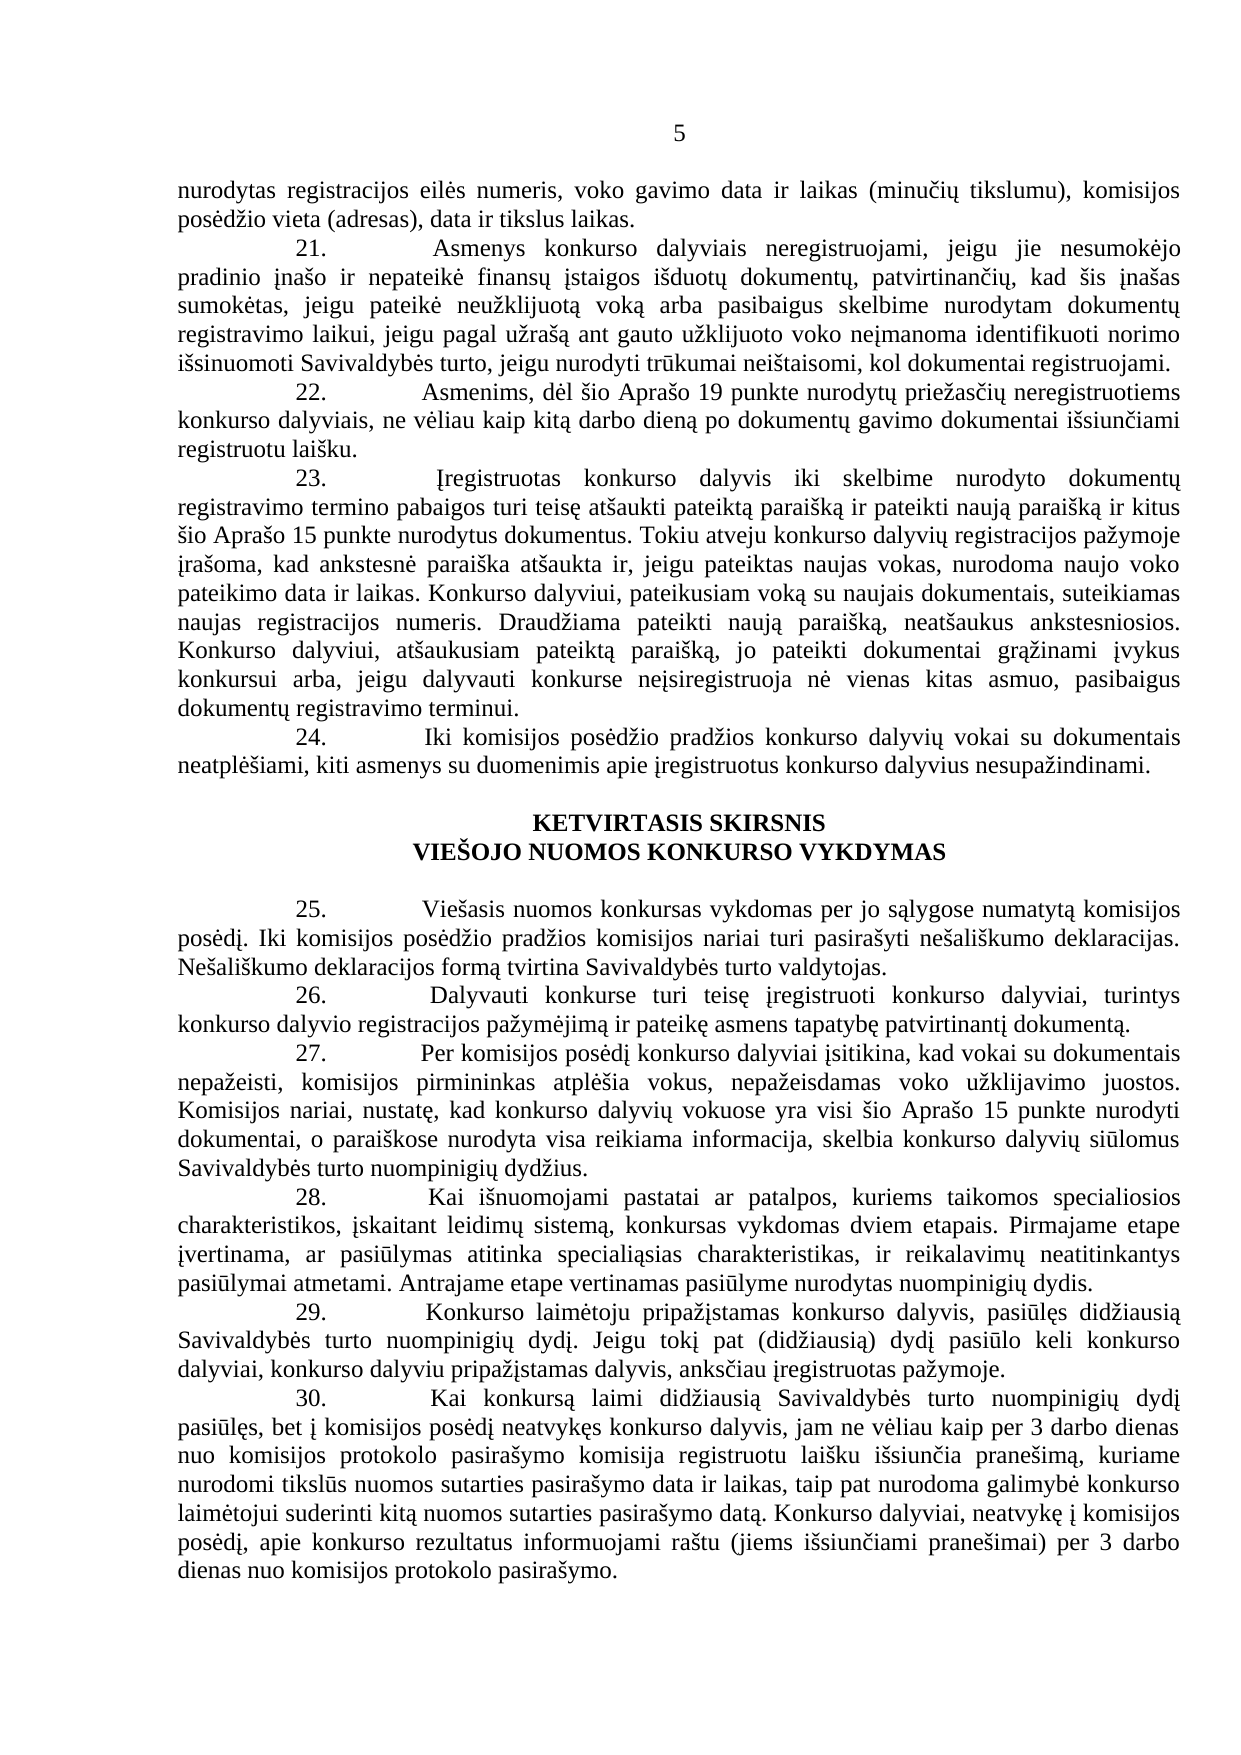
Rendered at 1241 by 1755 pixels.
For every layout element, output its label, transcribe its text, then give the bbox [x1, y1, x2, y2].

text 21. Asmenys konkurso dalyviais neregistruojami, jeigu jie nesumokėjo pradinio įnašo ir nepateikė finansų įstaigos išduotų dokumentų, patvirtinančių, kad šis įnašas sumokėtas, jeigu pateikė neužklijuotą voką arba pasibaigus skelbime nurodytam dokumentų registravimo laikui, jeigu pagal užrašą ant gauto užklijuoto voko neįmanoma identifikuoti norimo išsinuomoti Savivaldybės turto, jeigu nurodyti trūkumai neištaisomi, kol dokumentai registruojami. [177, 233, 1181, 377]
text KETVIRTASIS SKIRSNIS [177, 808, 1181, 837]
text nurodytas registracijos eilės numeris, voko gavimo data ir laikas (minučių tikslumu), komisijos posėdžio vieta (adresas), data ir tikslus laikas. [177, 176, 1181, 233]
text 30. Kai konkursą laimi didžiausią Savivaldybės turto nuompinigių dydį pasiūlęs, bet į komisijos posėdį neatvykęs konkurso dalyvis, jam ne vėliau kaip per 3 darbo dienas nuo komisijos protokolo pasirašymo komisija registruotu laišku išsiunčia pranešimą, kuriame nurodomi tikslūs nuomos sutarties pasirašymo data ir laikas, taip pat nurodoma galimybė konkurso laimėtojui suderinti kitą nuomos sutarties pasirašymo datą. Konkurso dalyviai, neatvykę į komisijos posėdį, apie konkurso rezultatus informuojami raštu (jiems išsiunčiami pranešimai) per 3 darbo dienas nuo komisijos protokolo pasirašymo. [177, 1383, 1181, 1584]
text 29. Konkurso laimėtoju pripažįstamas konkurso dalyvis, pasiūlęs didžiausią Savivaldybės turto nuompinigių dydį. Jeigu tokį pat (didžiausią) dydį pasiūlo keli konkurso dalyviai, konkurso dalyviu pripažįstamas dalyvis, anksčiau įregistruotas pažymoje. [177, 1297, 1181, 1383]
text VIEŠOJO NUOMOS KONKURSO VYKDYMAS [177, 837, 1181, 866]
text 23. Įregistruotas konkurso dalyvis iki skelbime nurodyto dokumentų registravimo termino pabaigos turi teisę atšaukti pateiktą paraišką ir pateikti naują paraišką ir kitus šio Aprašo 15 punkte nurodytus dokumentus. Tokiu atveju konkurso dalyvių registracijos pažymoje įrašoma, kad ankstesnė paraiška atšaukta ir, jeigu pateiktas naujas vokas, nurodoma naujo voko pateikimo data ir laikas. Konkurso dalyviui, pateikusiam voką su naujais dokumentais, suteikiamas naujas registracijos numeris. Draudžiama pateikti naują paraišką, neatšaukus ankstesniosios. Konkurso dalyviui, atšaukusiam pateiktą paraišką, jo pateikti dokumentai grąžinami įvykus konkursui arba, jeigu dalyvauti konkurse neįsiregistruoja nė vienas kitas asmuo, pasibaigus dokumentų registravimo terminui. [177, 463, 1181, 722]
text 25. Viešasis nuomos konkursas vykdomas per jo sąlygose numatytą komisijos posėdį. Iki komisijos posėdžio pradžios komisijos nariai turi pasirašyti nešališkumo deklaracijas. Nešališkumo deklaracijos formą tvirtina Savivaldybės turto valdytojas. [177, 894, 1181, 981]
text 27. Per komisijos posėdį konkurso dalyviai įsitikina, kad vokai su dokumentais nepažeisti, komisijos pirmininkas atplėšia vokus, nepažeisdamas voko užklijavimo juostos. Komisijos nariai, nustatę, kad konkurso dalyvių vokuose yra visi šio Aprašo 15 punkte nurodyti dokumentai, o paraiškose nurodyta visa reikiama informacija, skelbia konkurso dalyvių siūlomus Savivaldybės turto nuompinigių dydžius. [177, 1038, 1181, 1182]
text 26. Dalyvauti konkurse turi teisę įregistruoti konkurso dalyviai, turintys konkurso dalyvio registracijos pažymėjimą ir pateikę asmens tapatybę patvirtinantį dokumentą. [177, 981, 1181, 1038]
text 22. Asmenims, dėl šio Aprašo 19 punkte nurodytų priežasčių neregistruotiems konkurso dalyviais, ne vėliau kaip kitą darbo dieną po dokumentų gavimo dokumentai išsiunčiami registruotu laišku. [177, 377, 1181, 463]
text 24. Iki komisijos posėdžio pradžios konkurso dalyvių vokai su dokumentais neatplėšiami, kiti asmenys su duomenimis apie įregistruotus konkurso dalyvius nesupažindinami. [177, 722, 1181, 779]
text 28. Kai išnuomojami pastatai ar patalpos, kuriems taikomos specialiosios charakteristikos, įskaitant leidimų sistemą, konkursas vykdomas dviem etapais. Pirmajame etape įvertinama, ar pasiūlymas atitinka specialiąsias charakteristikas, ir reikalavimų neatitinkantys pasiūlymai atmetami. Antrajame etape vertinamas pasiūlyme nurodytas nuompinigių dydis. [177, 1182, 1181, 1297]
